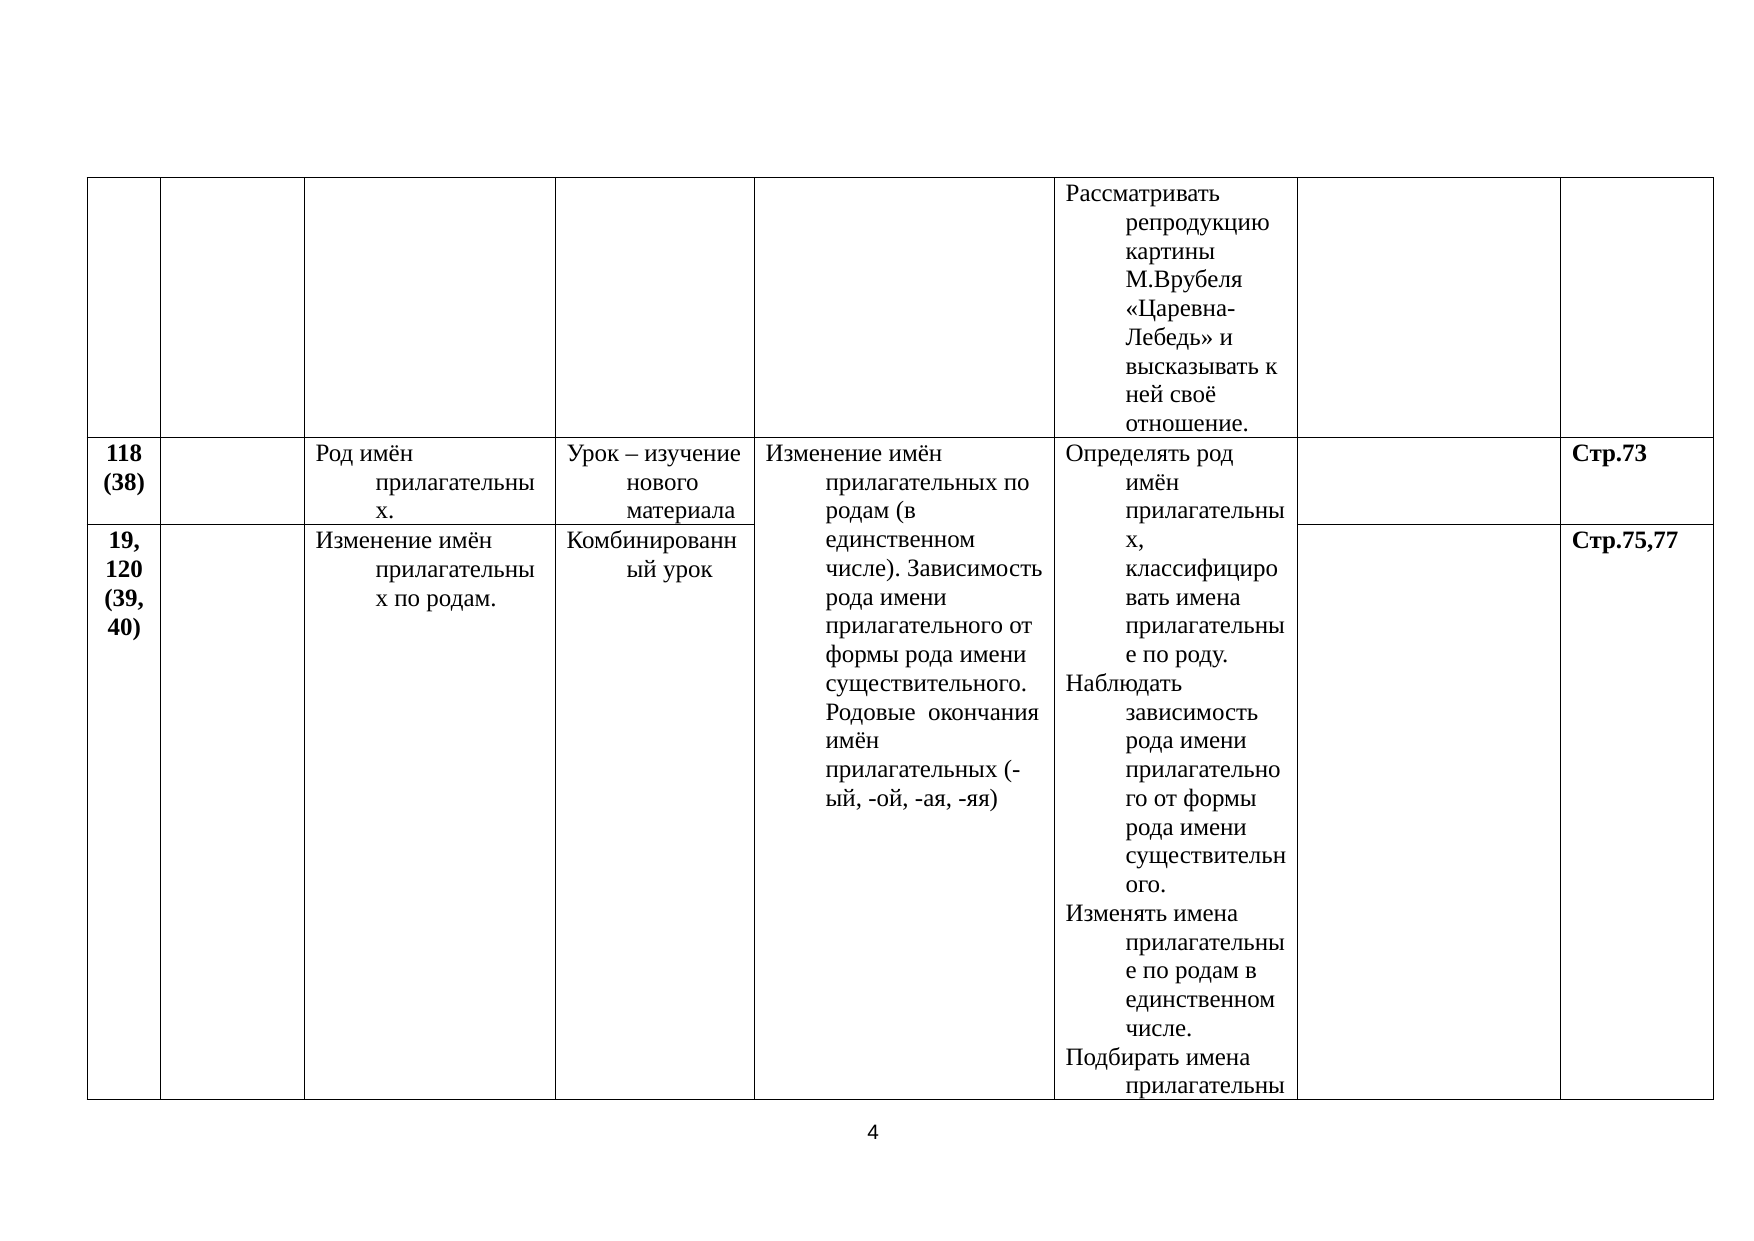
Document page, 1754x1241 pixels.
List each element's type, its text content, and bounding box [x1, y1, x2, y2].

table_cell [1298, 438, 1560, 524]
table_cell [755, 178, 1054, 437]
table_cell [161, 438, 304, 524]
table_cell Род имён прилагательных. [305, 438, 555, 524]
table_cell Изменение имён прилагательных по родам (в единственном числе). Зависимость рода имени прилагательного от формы рода имени существительного. Родовые окончания имён прилагательных (-ый, -ой, -ая, -яя) [755, 438, 1054, 1099]
table_cell [161, 525, 304, 1099]
table_cell 19, 120 (39, 40) [88, 525, 160, 1099]
table_cell [88, 178, 160, 437]
table_cell [161, 178, 304, 437]
table_cell Рассматривать репродукцию картины М.Врубеля «Царевна-Лебедь» и высказывать к ней своё отношение. [1055, 178, 1297, 437]
table_cell Стр.75,77 [1561, 525, 1713, 1099]
table_cell [1561, 178, 1713, 437]
table_cell [556, 178, 754, 437]
table_cell 118 (38) [88, 438, 160, 524]
table_cell [1298, 178, 1560, 437]
table_cell Урок – изучение нового материала [556, 438, 754, 524]
table_cell Стр.73 [1561, 438, 1713, 524]
table_cell Определять род имён прилагательных, классифицировать имена прилагательные по роду. Наблюдать зависимость рода имени прилагательного от формы рода имени существительного. Изменять имена прилагательные по родам в единственном числе. Подбирать имена прилагательны [1055, 438, 1297, 1099]
table_cell [1298, 525, 1560, 1099]
table_cell Изменение имён прилагательных по родам. [305, 525, 555, 1099]
table_cell [305, 178, 555, 437]
table_cell Комбинированный урок [556, 525, 754, 1099]
